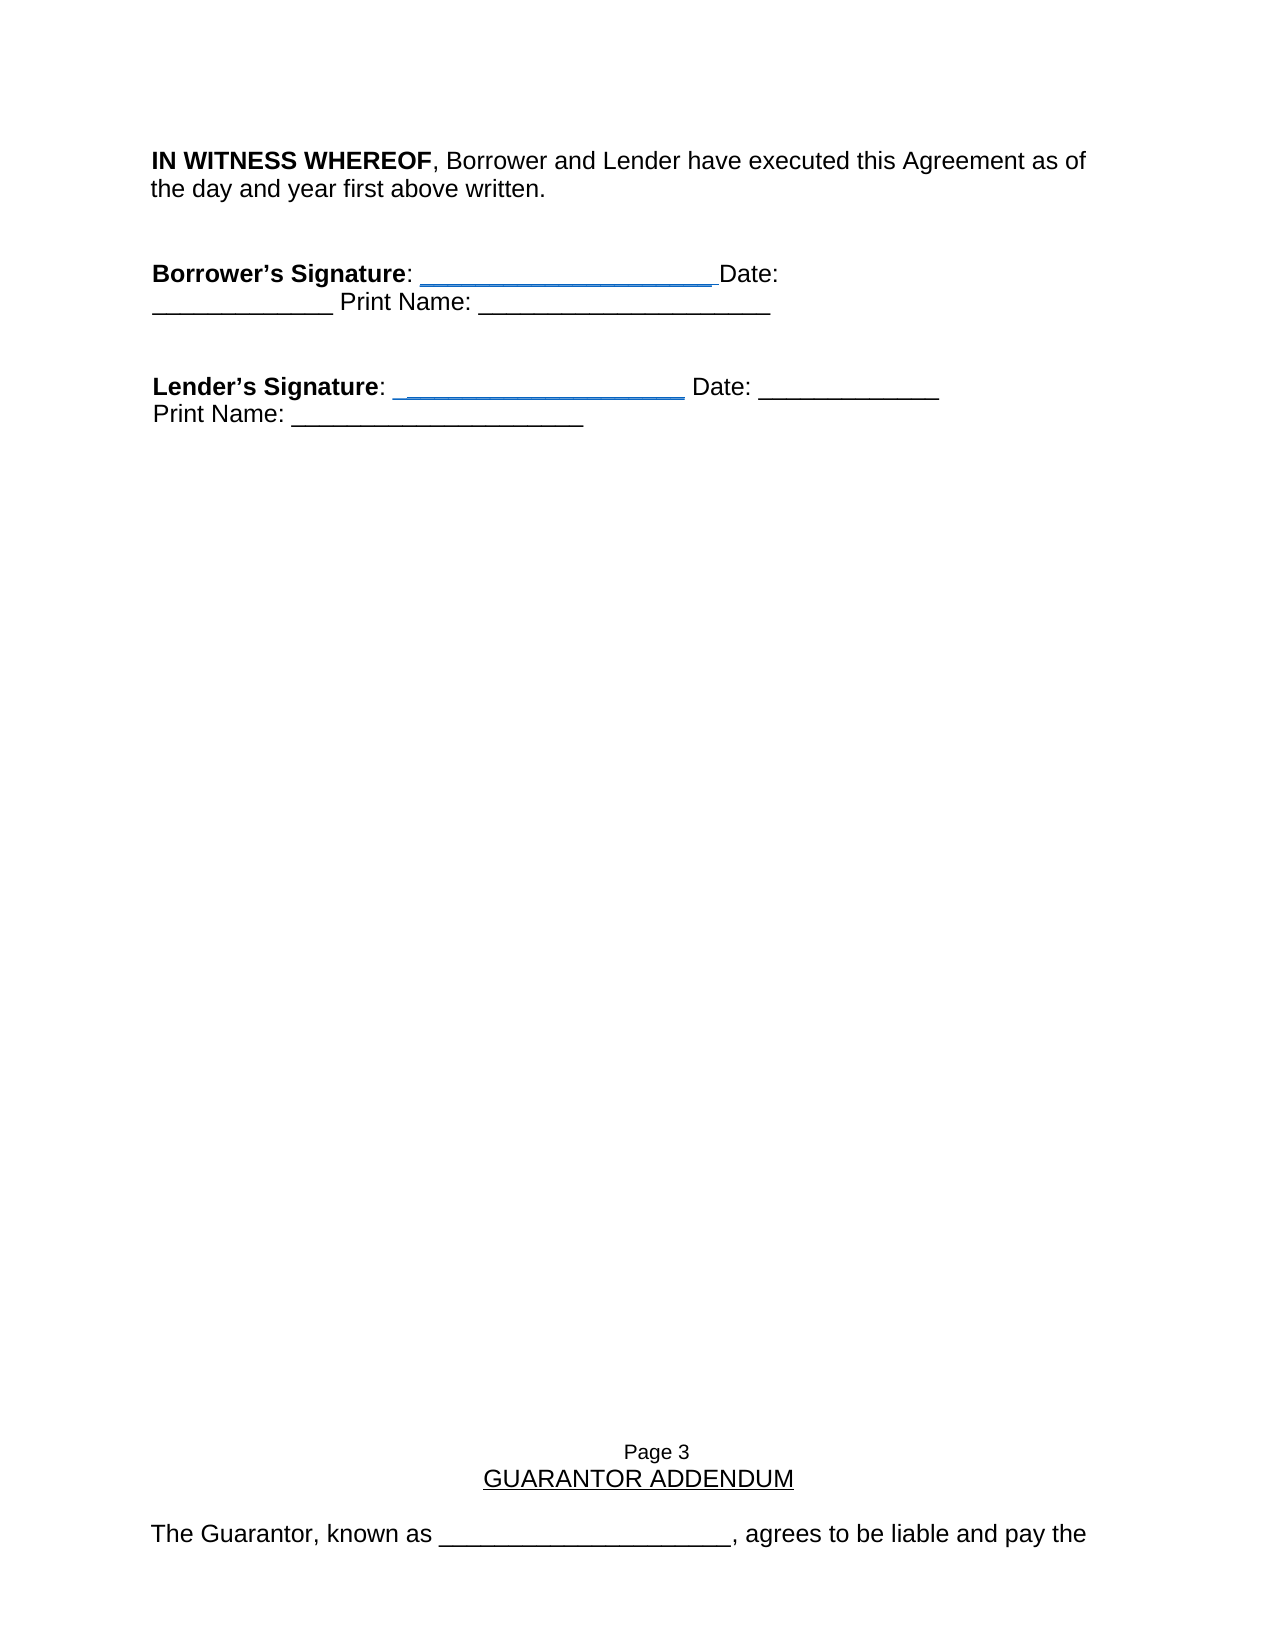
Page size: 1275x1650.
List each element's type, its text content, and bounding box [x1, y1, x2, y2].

text The Guarantor, known as _____________________, agrees to be liable and pay the [150, 1521, 1108, 1548]
text Lender’s Signature: _____________________ Date: _____________ Print Name: _____________________ [152, 373, 944, 428]
text Page 3 [150, 1440, 1163, 1464]
text IN WITNESS WHEREOF, Borrower and Lender have executed this Agreement as of the day and year first above written. [150, 148, 1092, 203]
text Borrower’s Signature: _____________________ Date: _____________ Print Name: _____________________ [152, 260, 965, 316]
text GUARANTOR ADDENDUM [483, 1464, 1163, 1493]
